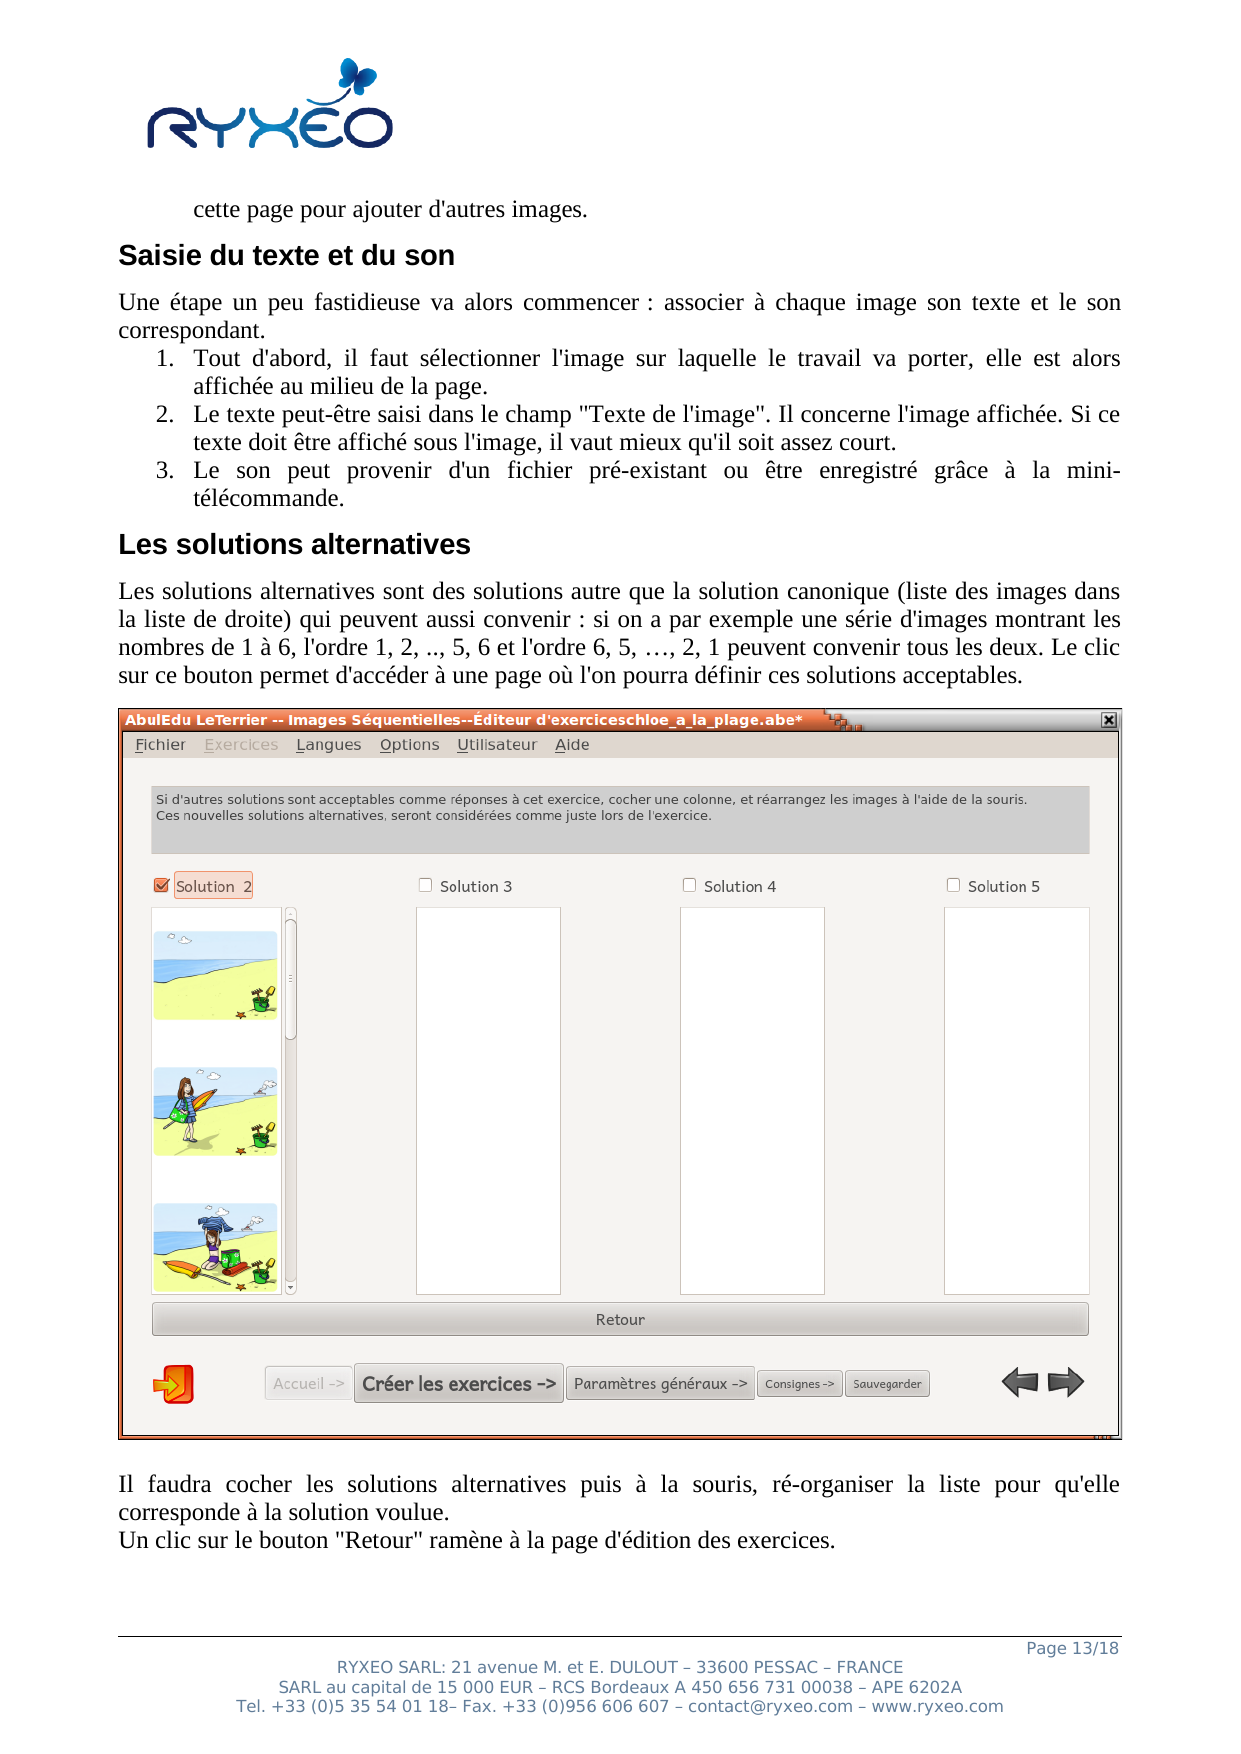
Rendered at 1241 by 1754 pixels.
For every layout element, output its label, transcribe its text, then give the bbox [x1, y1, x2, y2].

text Les solutions alternatives sont des solutions autre que la solution canonique (liste des images dans la liste de droite) qui peuvent aussi convenir : si on a par exemple une série d'images montrant les nombres de 1 à 6, l'ordre 1, 2, .., 5, 6 et l'ordre 6, 5, …, 2, 1 peuvent convenir tous les deux. Le clic sur ce bouton permet d'accéder à une page où l'on pourra définir ces solutions acceptables. [118, 577, 1122, 689]
text Saisie du texte et du son [118, 239, 1122, 271]
list Tout d'abord, il faut sélectionner l'image sur laquelle le travail va porter, elle est alors affichée au milieu de la page. [156, 344, 1122, 400]
list Le texte peut-être saisi dans le champ "Texte de l'image". Il concerne l'image affichée. Si ce texte doit être affiché sous l'image, il vaut mieux qu'il soit assez court. [156, 400, 1122, 456]
picture [118, 708, 1123, 1440]
text Les solutions alternatives [118, 528, 1122, 561]
list cette page pour ajouter d'autres images. [156, 195, 1122, 223]
text Il faudra cocher les solutions alternatives puis à la souris, ré-organiser la liste pour qu'elle corresponde à la solution voulue. [118, 1440, 1122, 1526]
picture [147, 58, 393, 148]
text Une étape un peu fastidieuse va alors commencer : associer à chaque image son texte et le son correspondant. [118, 288, 1122, 344]
text Un clic sur le bouton "Retour" ramène à la page d'édition des exercices. [118, 1526, 1122, 1553]
list Le son peut provenir d'un fichier pré-existant ou être enregistré grâce à la mini-télécommande. [156, 456, 1122, 512]
text [118, 689, 1122, 708]
